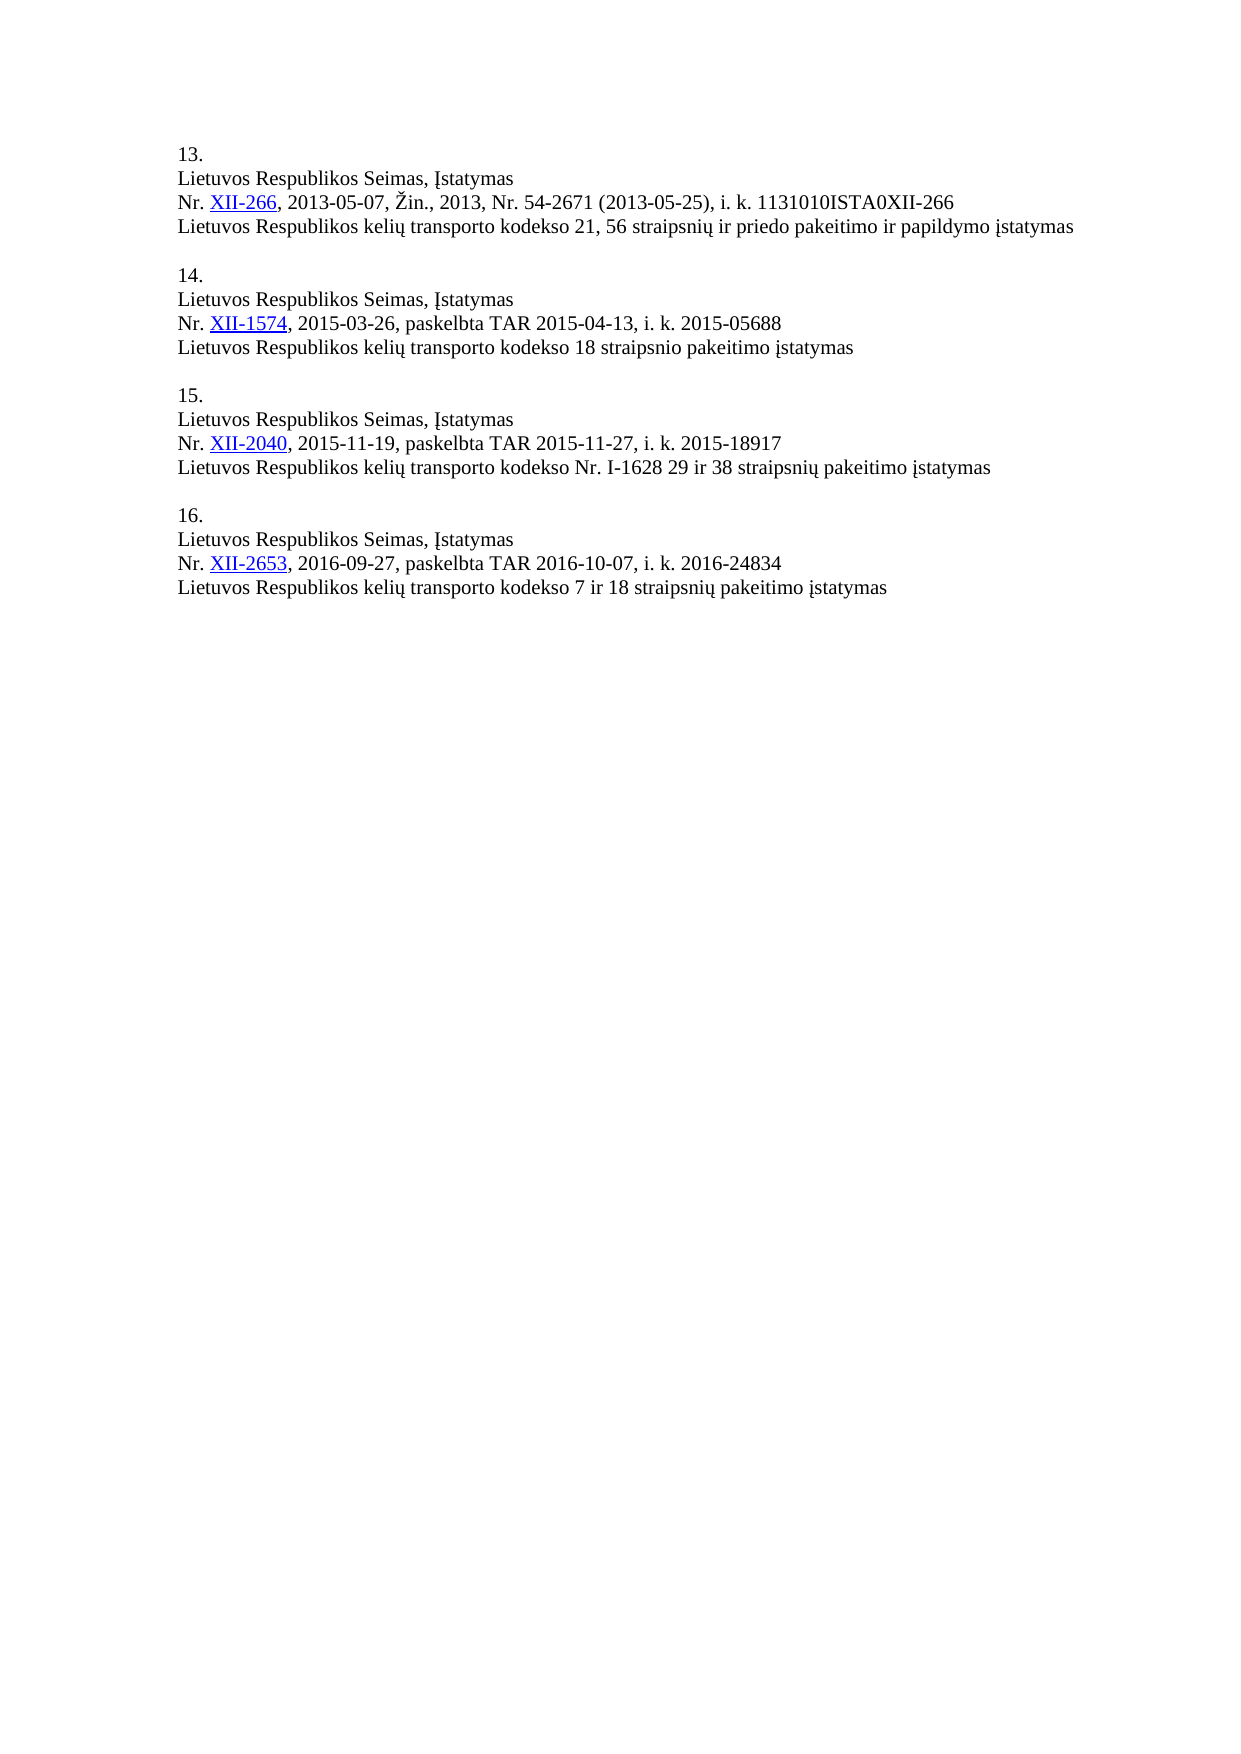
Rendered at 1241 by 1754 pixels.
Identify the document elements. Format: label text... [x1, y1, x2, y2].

text Lietuvos Respublikos Seimas, Įstatymas [177, 166, 1152, 190]
text Lietuvos Respublikos kelių transporto kodekso 7 ir 18 straipsnių pakeitimo įstatymas [177, 575, 1152, 599]
text Lietuvos Respublikos Seimas, Įstatymas [177, 527, 1152, 551]
text Nr. XII-2040, 2015-11-19, paskelbta TAR 2015-11-27, i. k. 2015-18917 [177, 431, 1152, 455]
text Lietuvos Respublikos kelių transporto kodekso Nr. I-1628 29 ir 38 straipsnių pakeitimo įstatymas [177, 455, 1152, 479]
text 15. [177, 383, 1152, 407]
text Lietuvos Respublikos Seimas, Įstatymas [177, 407, 1152, 431]
text 13. [177, 142, 1152, 166]
text Lietuvos Respublikos kelių transporto kodekso 21, 56 straipsnių ir priedo pakeitimo ir papildymo įstatymas [177, 214, 1152, 238]
text Nr. XII-1574, 2015-03-26, paskelbta TAR 2015-04-13, i. k. 2015-05688 [177, 311, 1152, 335]
text Lietuvos Respublikos Seimas, Įstatymas [177, 287, 1152, 311]
text Lietuvos Respublikos kelių transporto kodekso 18 straipsnio pakeitimo įstatymas [177, 335, 1152, 359]
text Nr. XII-2653, 2016-09-27, paskelbta TAR 2016-10-07, i. k. 2016-24834 [177, 551, 1152, 575]
text 14. [177, 262, 1152, 287]
text Nr. XII-266, 2013-05-07, Žin., 2013, Nr. 54-2671 (2013-05-25), i. k. 1131010ISTA0XII-266 [177, 190, 1152, 214]
text 16. [177, 503, 1152, 527]
